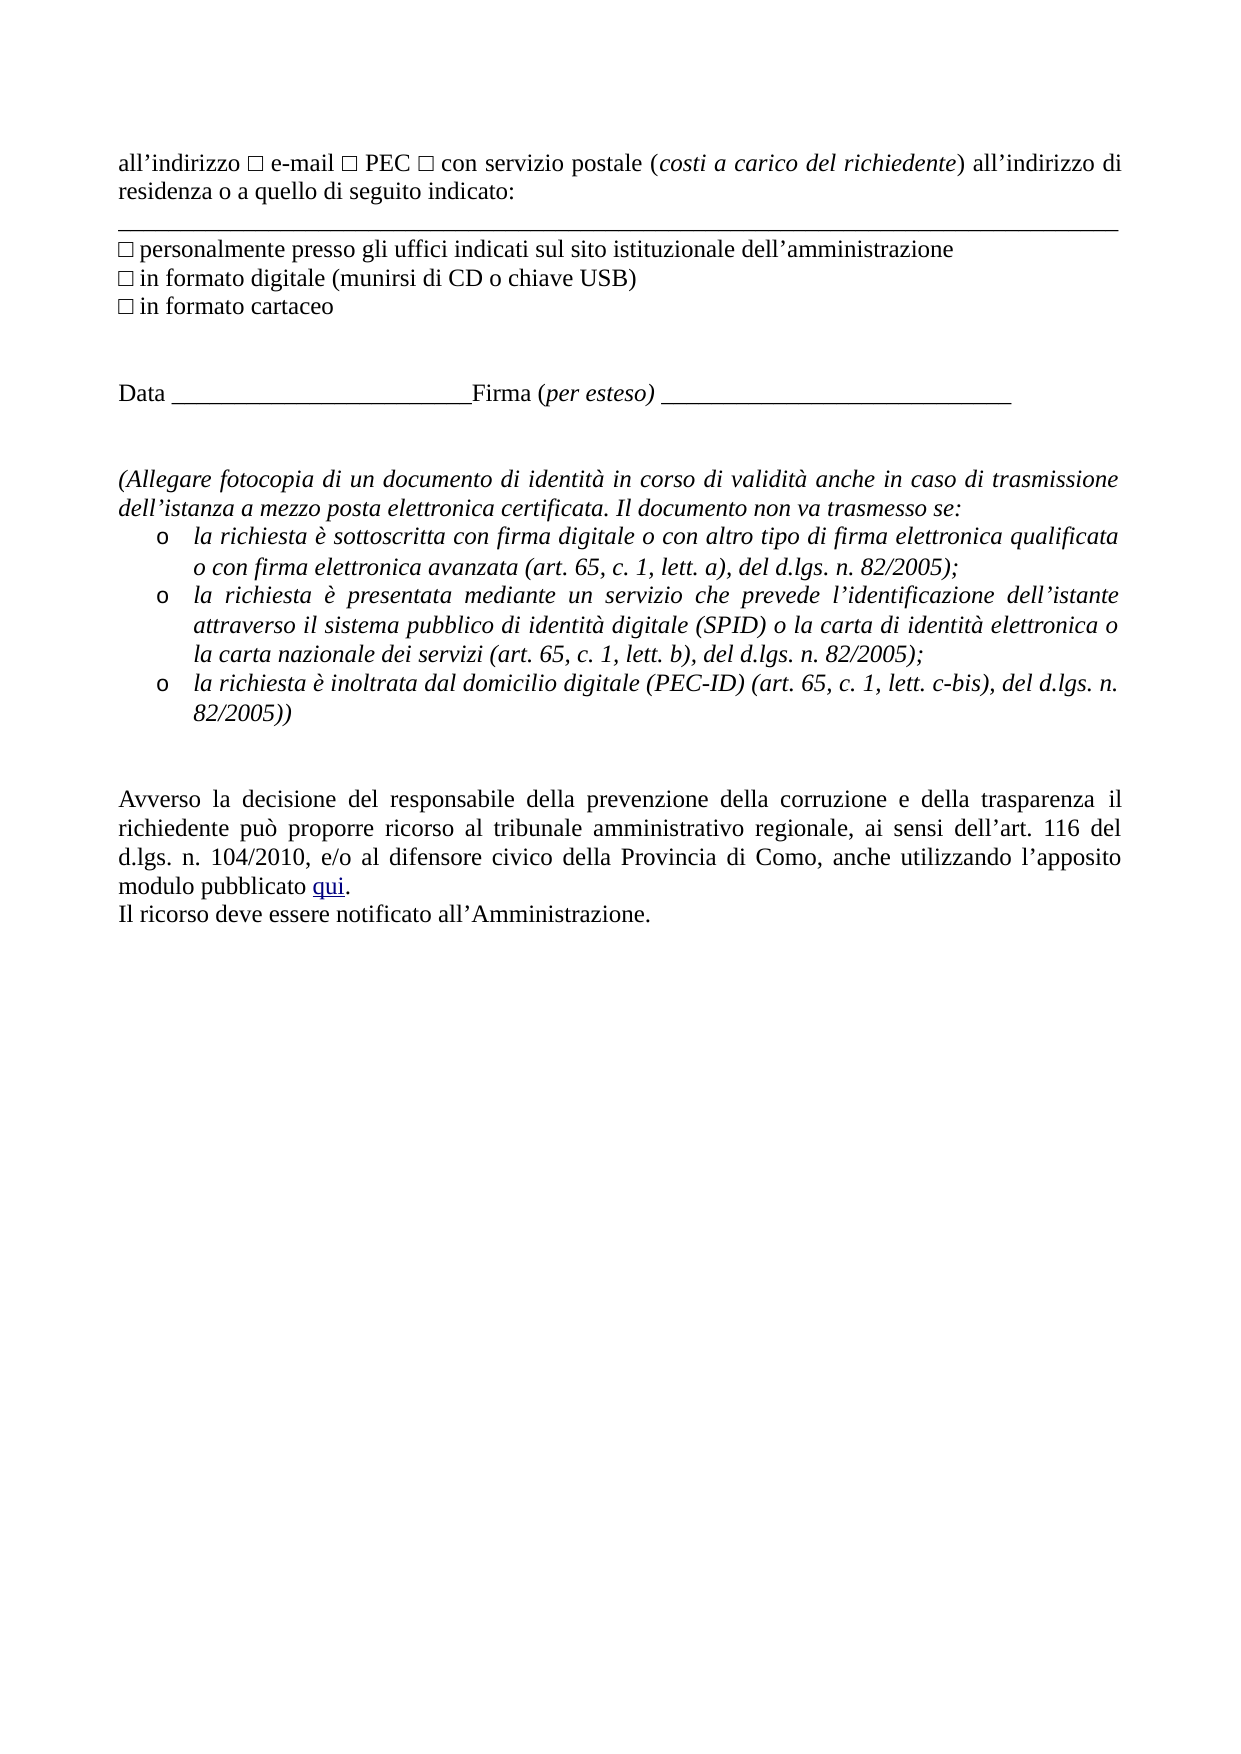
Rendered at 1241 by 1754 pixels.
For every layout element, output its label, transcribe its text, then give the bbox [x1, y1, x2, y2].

text □ in formato cartaceo [118, 291, 1122, 320]
text all’indirizzo □ e-mail □ PEC □ con servizio postale (costi a carico del richiedente) all’indirizzo di residenza o a quello di seguito indicato: [118, 148, 1122, 205]
text Il ricorso deve essere notificato all’Amministrazione. [118, 899, 1122, 928]
list la richiesta è presentata mediante un servizio che prevede l’identificazione dell’istante attraverso il sistema pubblico di identità digitale (SPID) o la carta di identità elettronica o la carta nazionale dei servizi (art. 65, c. 1, lett. b), del d.lgs. n. 82/2005); [156, 580, 1122, 668]
text ________________________________________________________________________________ [118, 205, 1122, 234]
text Data ________________________Firma (per esteso) ____________________________ [118, 378, 1122, 406]
text □ in formato digitale (munirsi di CD o chiave USB) [118, 263, 1122, 291]
list la richiesta è inoltrata dal domicilio digitale (PEC-ID) (art. 65, c. 1, lett. c-bis), del d.lgs. n. 82/2005)) [156, 668, 1122, 727]
text Avverso la decisione del responsabile della prevenzione della corruzione e della trasparenza il richiedente può proporre ricorso al tribunale amministrativo regionale, ai sensi dell’art. 116 del d.lgs. n. 104/2010, e/o al difensore civico della Provincia di Como, anche utilizzando l’apposito modulo pubblicato qui. [118, 784, 1122, 899]
list la richiesta è sottoscritta con firma digitale o con altro tipo di firma elettronica qualificata o con firma elettronica avanzata (art. 65, c. 1, lett. a), del d.lgs. n. 82/2005); [156, 521, 1122, 580]
text (Allegare fotocopia di un documento di identità in corso di validità anche in caso di trasmissione dell’istanza a mezzo posta elettronica certificata. Il documento non va trasmesso se: [118, 464, 1122, 521]
text □ personalmente presso gli uffici indicati sul sito istituzionale dell’amministrazione [118, 234, 1122, 263]
